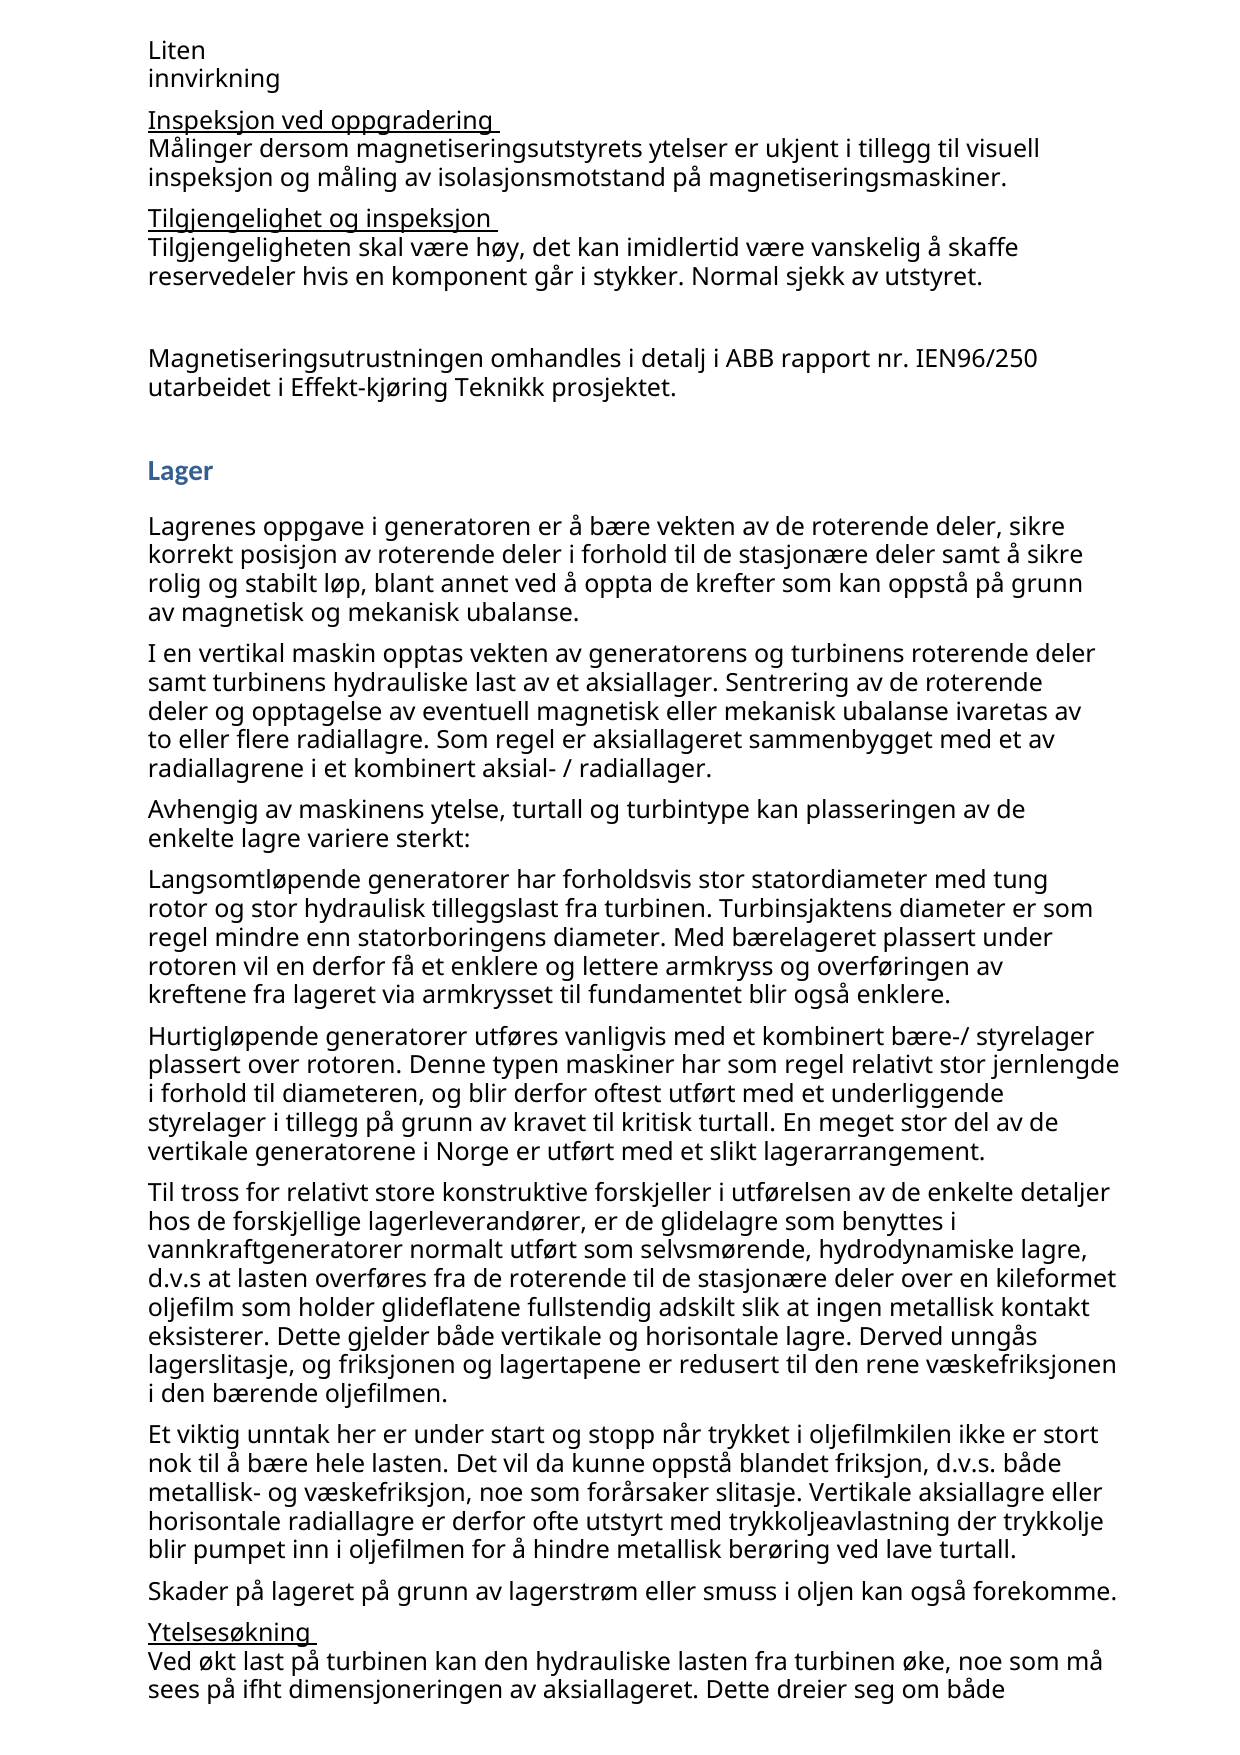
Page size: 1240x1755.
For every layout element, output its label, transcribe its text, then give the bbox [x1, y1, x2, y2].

text Skader på lageret på grunn av lagerstrøm eller smuss i oljen kan også forekomme. [148, 1578, 1124, 1606]
text Inspeksjon ved oppgradering Målinger dersom magnetiseringsutstyrets ytelser er ukjent i tillegg til visuell inspeksjon og måling av isolasjonsmotstand på magnetiseringsmaskiner. [148, 106, 1109, 192]
text I en vertikal maskin opptas vekten av generatorens og turbinens roterende deler samt turbinens hydrauliske last av et aksiallager. Sentrering av de roterende deler og opptagelse av eventuell magnetisk eller mekanisk ubalanse ivaretas av to eller flere radiallagre. Som regel er aksiallageret sammenbygget med et av radiallagrene i et kombinert aksial- / radiallager. [148, 639, 1109, 783]
text Til tross for relativt store konstruktive forskjeller i utførelsen av de enkelte detaljer hos de forskjellige lagerleverandører, er de glidelagre som benyttes i vannkraftgeneratorer normalt utført som selvsmørende, hydrodynamiske lagre, d.v.s at lasten overføres fra de roterende til de stasjonære deler over en kileformet oljefilm som holder glideflatene fullstendig adskilt slik at ingen metallisk kontakt eksisterer. Dette gjelder både vertikale og horisontale lagre. Derved unngås lagerslitasje, og friksjonen og lagertapene er redusert til den rene væskefriksjonen i den bærende oljefilmen. [148, 1178, 1124, 1408]
text Hurtigløpende generatorer utføres vanligvis med et kombinert bære-/ styrelager plassert over rotoren. Denne typen maskiner har som regel relativt stor jernlengde i forhold til diameteren, og blir derfor oftest utført med et underliggende styrelager i tillegg på grunn av kravet til kritisk turtall. En meget stor del av de vertikale generatorene i Norge er utført med et slikt lagerarrangement. [148, 1022, 1124, 1166]
text Langsomtløpende generatorer har forholdsvis stor statordiameter med tung rotor og stor hydraulisk tilleggslast fra turbinen. Turbinsjaktens diameter er som regel mindre enn statorboringens diameter. Med bærelageret plassert under rotoren vil en derfor få et enklere og lettere armkryss og overføringen av kreftene fra lageret via armkrysset til fundamentet blir også enklere. [148, 866, 1109, 1009]
text Avhengig av maskinens ytelse, turtall og turbintype kan plasseringen av de enkelte lagre variere sterkt: [148, 796, 1064, 853]
text Magnetiseringsutrustningen omhandles i detalj i ABB rapport nr. IEN96/250 utarbeidet i Effekt-kjøring Teknikk prosjektet. [148, 345, 1124, 402]
subtitle Lager [148, 452, 1124, 488]
text Et viktig unntak her er under start og stopp når trykket i oljefilmkilen ikke er stort nok til å bære hele lasten. Det vil da kunne oppstå blandet friksjon, d.v.s. både metallisk- og væskefriksjon, noe som forårsaker slitasje. Vertikale aksiallagre eller horisontale radiallagre er derfor ofte utstyrt med trykkoljeavlastning der trykkolje blir pumpet inn i oljefilmen for å hindre metallisk berøring ved lave turtall. [148, 1421, 1124, 1564]
text Lagrenes oppgave i generatoren er å bære vekten av de roterende deler, sikre korrekt posisjon av roterende deler i forhold til de stasjonære deler samt å sikre rolig og stabilt løp, blant annet ved å oppta de krefter som kan oppstå på grunn av magnetisk og mekanisk ubalanse. [148, 512, 1109, 627]
text Liten innvirkning [148, 36, 344, 94]
text Ytelsesøkning Ved økt last på turbinen kan den hydrauliske lasten fra turbinen øke, noe som må sees på ifht dimensjoneringen av aksiallageret. Dette dreier seg om både [148, 1618, 1124, 1704]
text Tilgjengelighet og inspeksjon Tilgjengeligheten skal være høy, det kan imidlertid være vanskelig å skaffe reservedeler hvis en komponent går i stykker. Normal sjekk av utstyret. [148, 205, 1124, 291]
